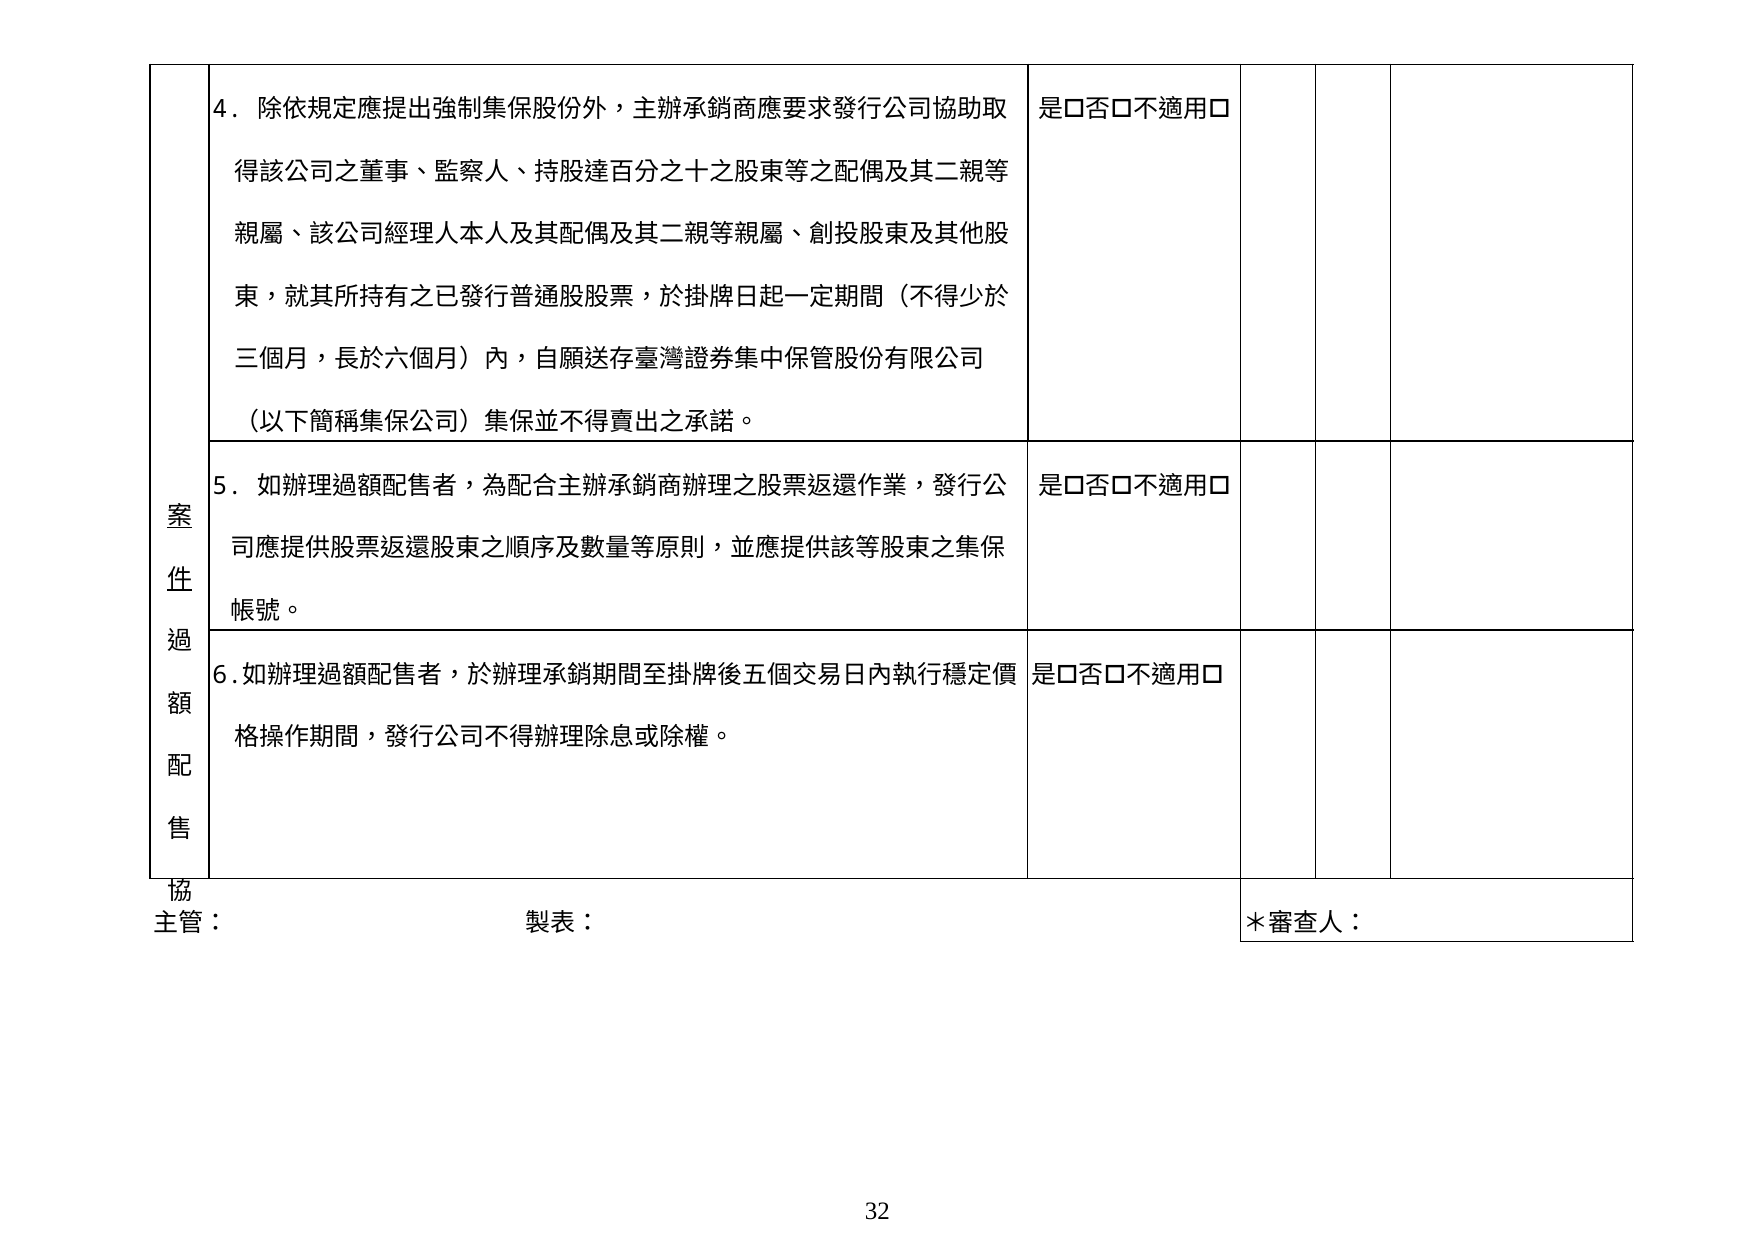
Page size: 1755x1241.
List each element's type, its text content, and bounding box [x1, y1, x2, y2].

table_cell [835, 879, 1240, 941]
table_cell [1241, 65, 1315, 440]
table_header ○○證券股份有限公司︵共 頁第 頁︶ [1633, 64, 1672, 941]
table_cell [1391, 442, 1632, 629]
table_cell 是否不適用 [1028, 442, 1240, 629]
table_cell [1316, 442, 1390, 629]
table_cell 6.如辦理過額配售者，於辦理承銷期間至掛牌後五個交易日內執行穩定價格操作期間，發行公司不得辦理除息或除權。 [210, 631, 1027, 878]
table_cell 4. 除依規定應提出強制集保股份外，主辦承銷商應要求發行公司協助取得該公司之董事、監察人、持股達百分之十之股東等之配偶及其二親等親屬、該公司經理人本人及其配偶及其二親等親屬、創投股東及其他股東，就其所持有之已發行普通股股票，於掛牌日起一定期間（不得少於三個月，長於六個月）內，自願送存臺灣證券集中保管股份有限公司（以下簡稱集保公司）集保並不得賣出之承諾。 [210, 65, 1027, 440]
table_cell [1391, 631, 1632, 878]
table_cell ＊審查人： [1241, 879, 1632, 941]
table_cell 是否不適用 [1029, 65, 1240, 440]
table_header 初 次 上 市 櫃 、 創 新 板 初 次 上 市 案 件 過 額 配 售 協 議 書 內 容 查 核 [151, 65, 208, 878]
table_cell [1391, 65, 1632, 440]
table_cell 主管： [150, 879, 522, 941]
table_cell [1316, 65, 1390, 440]
table_cell 5. 如辦理過額配售者，為配合主辦承銷商辦理之股票返還作業，發行公司應提供股票返還股東之順序及數量等原則，並應提供該等股東之集保帳號。 [210, 442, 1027, 629]
table_cell [1241, 631, 1315, 878]
table_cell 製表： [522, 879, 835, 941]
table_cell [1241, 442, 1315, 629]
table_cell [1316, 631, 1390, 878]
table_cell 是否不適用 [1028, 631, 1240, 878]
